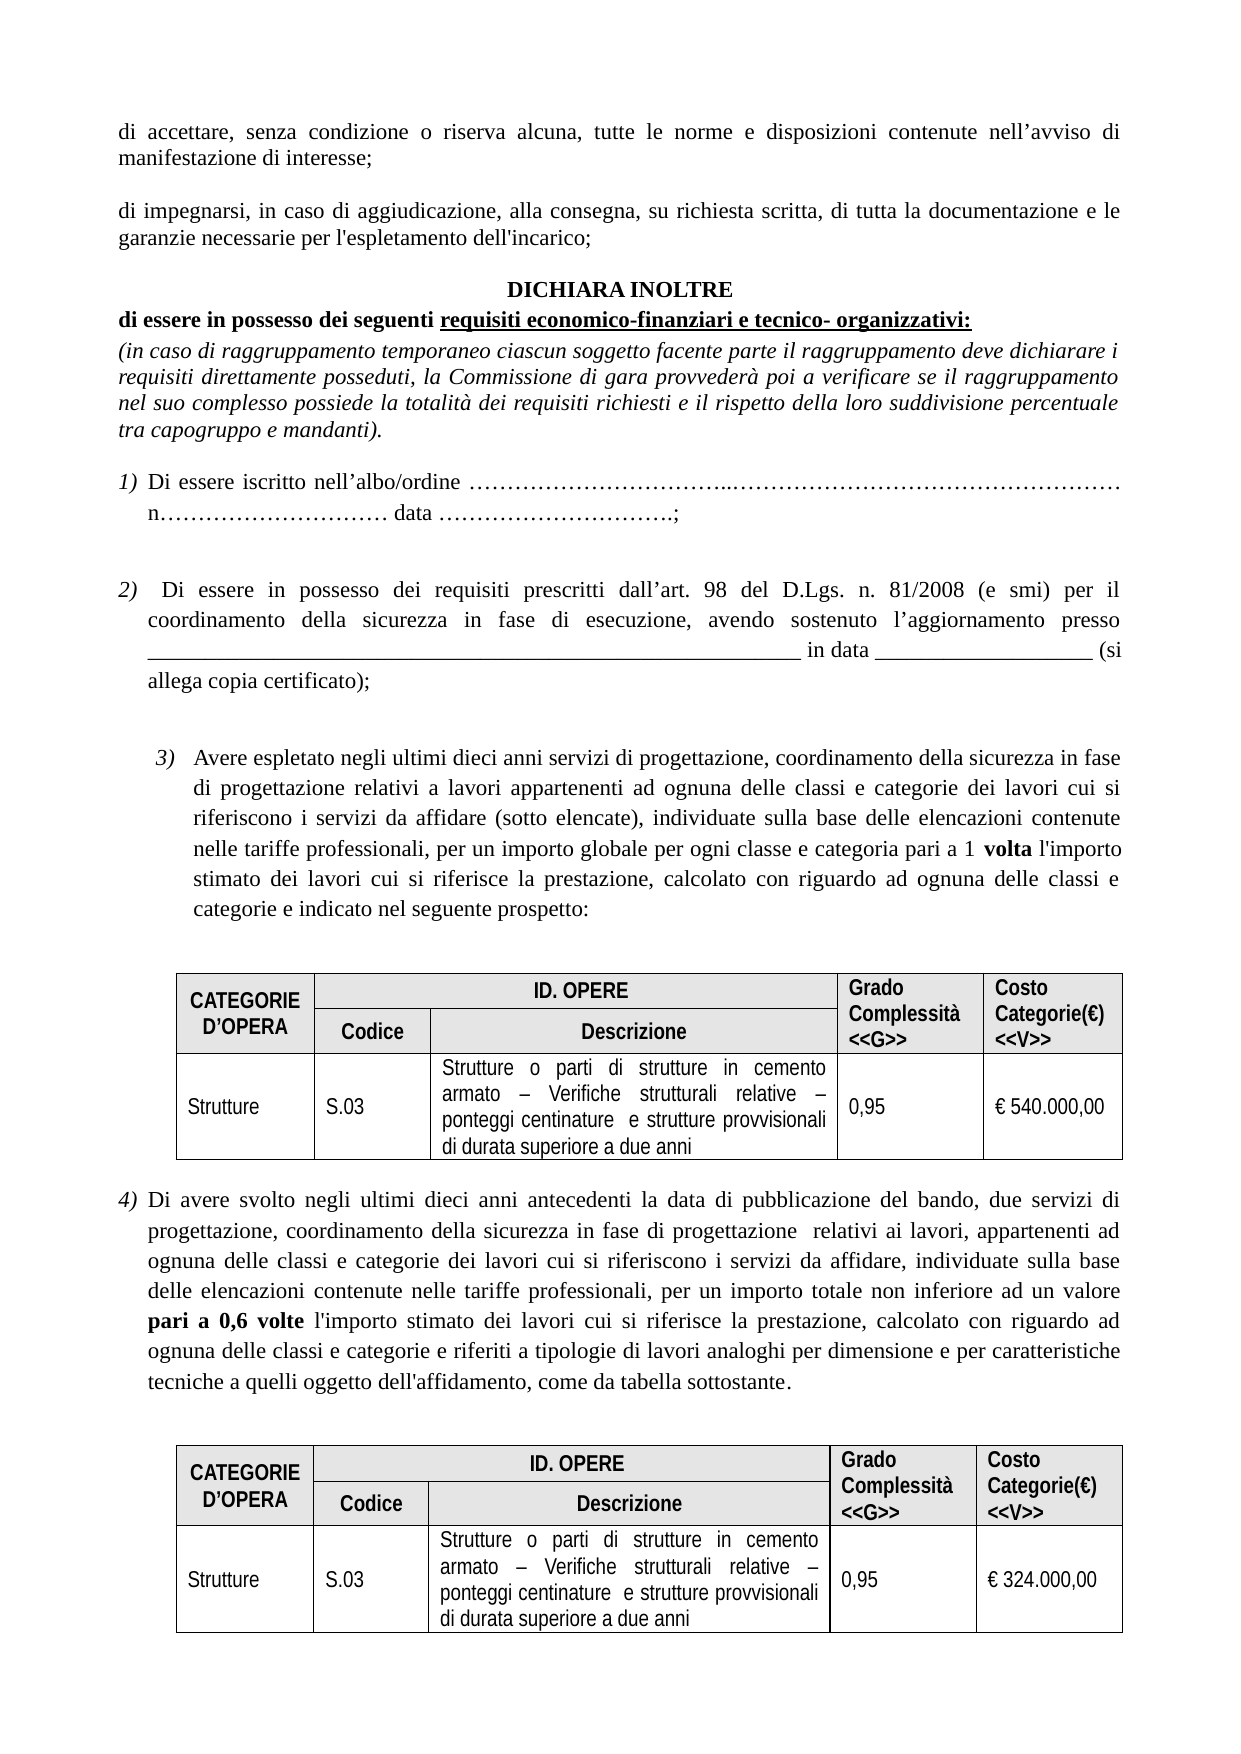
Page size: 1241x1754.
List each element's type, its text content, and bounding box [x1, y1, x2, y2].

table_header ID. OPERE [314, 1446, 829, 1481]
table_cell S.03 [315, 1054, 430, 1159]
table_cell S.03 [314, 1526, 428, 1632]
table_header CATEGORIE D’OPERA [177, 974, 314, 1053]
text di essere in possesso dei seguenti requisiti economico-finanziari e tecnico- organizzativi: [118, 306, 1122, 333]
table_cell Strutture [177, 1526, 313, 1632]
list Di essere iscritto nell’albo/ordine ……………………………..…………………………………………… n………………………… data ………………………….; [118, 468, 1122, 525]
table_cell Codice [314, 1482, 428, 1525]
table_header CATEGORIE D’OPERA [177, 1446, 313, 1525]
list Di avere svolto negli ultimi dieci anni antecedenti la data di pubblicazione del bando, due servizi di progettazione, coordinamento della sicurezza in fase di progettazione relativi ai lavori, appartenenti ad ognuna delle classi e categorie dei lavori cui si riferiscono i servizi da affidare, individuate sulla base delle elencazioni contenute nelle tariffe professionali, per un importo totale non inferiore ad un valore pari a 0,6 volte l'importo stimato dei lavori cui si riferisce la prestazione, calcolato con riguardo ad ognuna delle classi e categorie e riferiti a tipologie di lavori analoghi per dimensione e per caratteristiche tecniche a quelli oggetto dell'affidamento, come da tabella sottostante. [118, 1186, 1122, 1394]
table_header Costo Categorie(€) <<V>> [977, 1446, 1122, 1525]
table_header ID. OPERE [315, 974, 837, 1008]
table_header Grado Complessità <<G>> [838, 974, 983, 1053]
text DICHIARA INOLTRE [118, 276, 1122, 303]
table_cell 0,95 [831, 1526, 976, 1632]
text di accettare, senza condizione o riserva alcuna, tutte le norme e disposizioni contenute nell’avviso di manifestazione di interesse; [118, 118, 1122, 171]
list Avere espletato negli ultimi dieci anni servizi di progettazione, coordinamento della sicurezza in fase di progettazione relativi a lavori appartenenti ad ognuna delle classi e categorie dei lavori cui si riferiscono i servizi da affidare (sotto elencate), individuate sulla base delle elencazioni contenute nelle tariffe professionali, per un importo globale per ogni classe e categoria pari a 1 volta l'importo stimato dei lavori cui si riferisce la prestazione, calcolato con riguardo ad ognuna delle classi e categorie e indicato nel seguente prospetto: [156, 744, 1122, 921]
table_header Costo Categorie(€) <<V>> [984, 974, 1122, 1053]
list Di essere in possesso dei requisiti prescritti dall’art. 98 del D.Lgs. n. 81/2008 (e smi) per il coordinamento della sicurezza in fase di esecuzione, avendo sostenuto l’aggiornamento presso _________________________________________________________ in data ___________________ (si allega copia certificato); [118, 576, 1122, 693]
table_header Grado Complessità <<G>> [831, 1446, 976, 1525]
table_cell Strutture [177, 1054, 314, 1159]
text (in caso di raggruppamento temporaneo ciascun soggetto facente parte il raggruppamento deve dichiarare i requisiti direttamente posseduti, la Commissione di gara provvederà poi a verificare se il raggruppamento nel suo complesso possiede la totalità dei requisiti richiesti e il rispetto della loro suddivisione percentuale tra capogruppo e mandanti). [118, 337, 1122, 442]
table_cell Strutture o parti di strutture in cemento armato – Verifiche strutturali relative – ponteggi centinature e strutture provvisionali di durata superiore a due anni [431, 1054, 837, 1159]
table_cell Descrizione [431, 1009, 837, 1053]
table_cell Codice [315, 1009, 430, 1053]
table_cell € 540.000,00 [984, 1054, 1122, 1159]
table_cell 0,95 [838, 1054, 983, 1159]
table_cell Descrizione [429, 1482, 829, 1525]
table_cell € 324.000,00 [977, 1526, 1122, 1632]
table_cell Strutture o parti di strutture in cemento armato – Verifiche strutturali relative – ponteggi centinature e strutture provvisionali di durata superiore a due anni [429, 1526, 829, 1632]
text di impegnarsi, in caso di aggiudicazione, alla consegna, su richiesta scritta, di tutta la documentazione e le garanzie necessarie per l'espletamento dell'incarico; [118, 197, 1122, 250]
